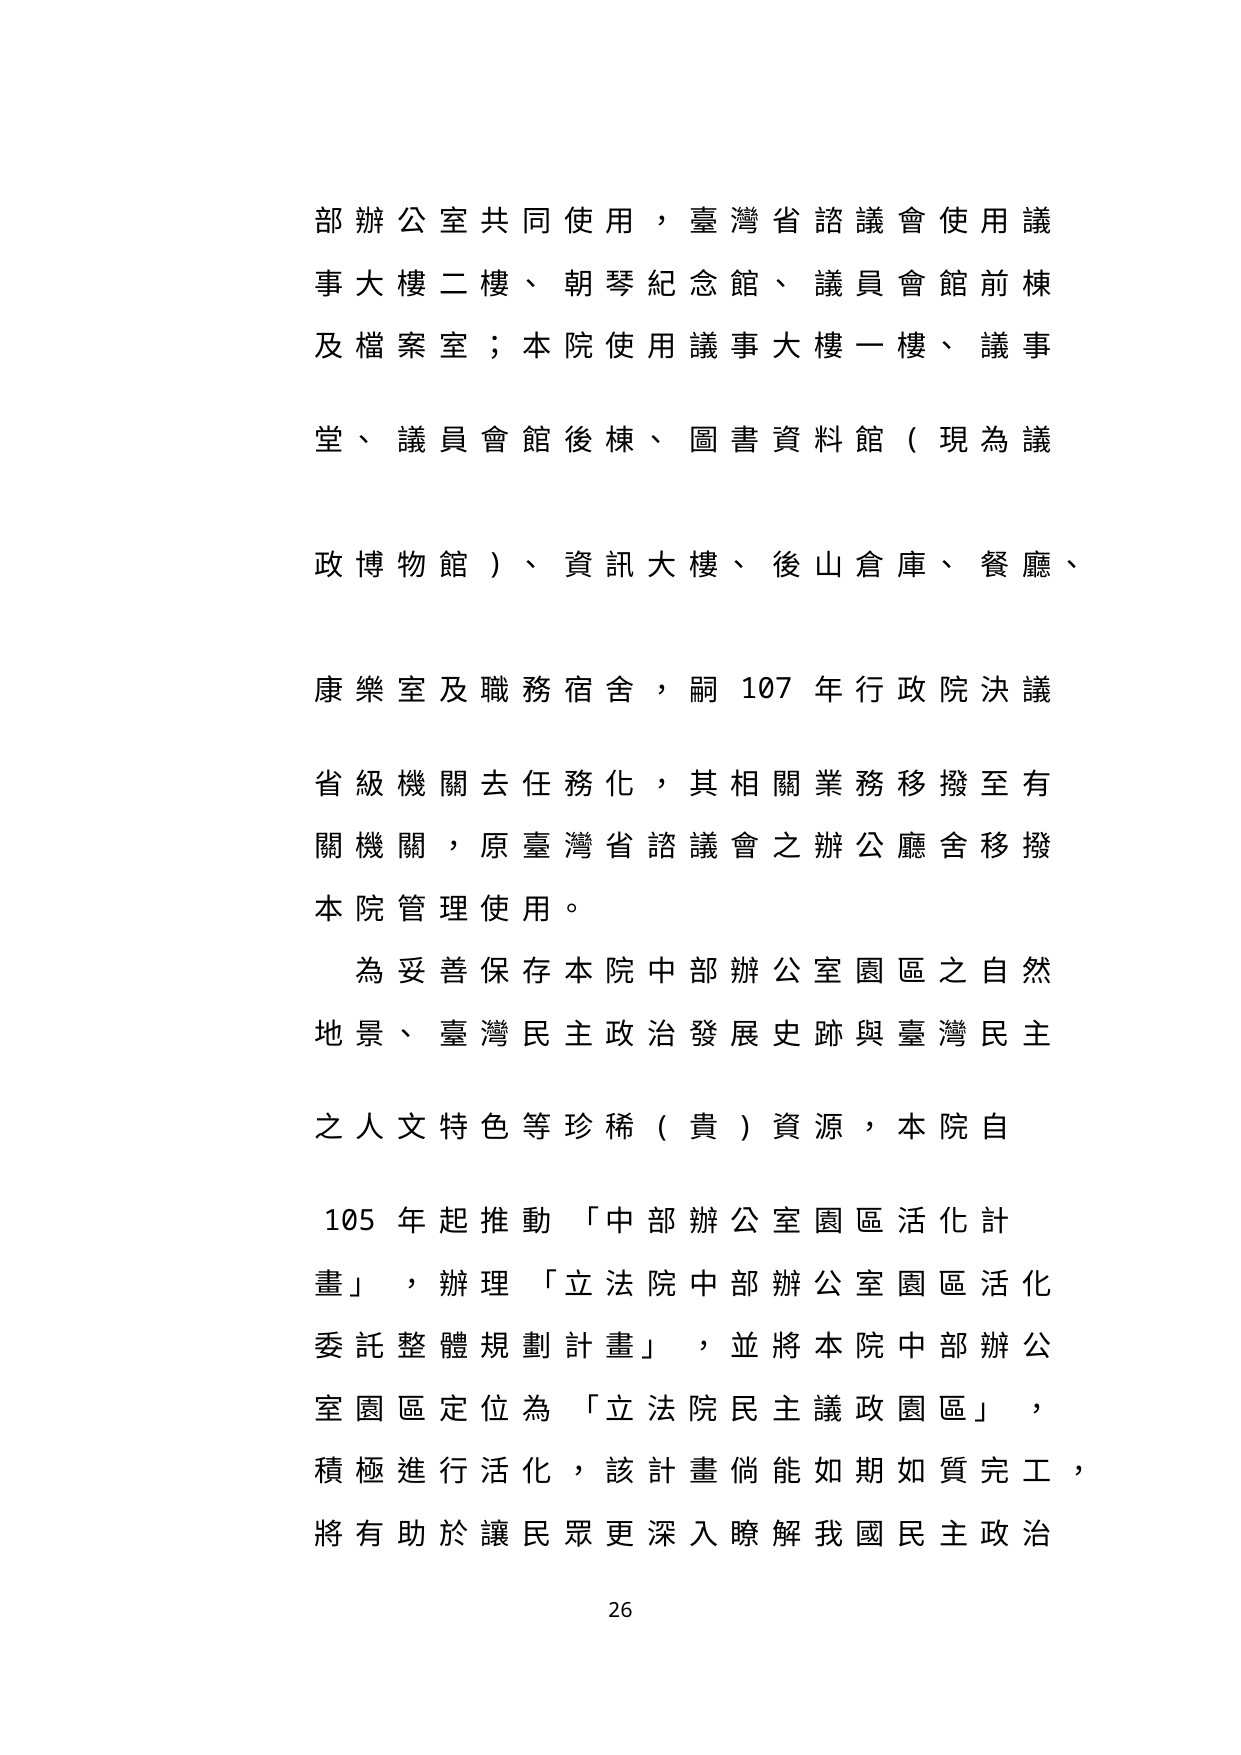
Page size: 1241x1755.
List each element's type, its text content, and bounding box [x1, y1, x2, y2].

text 87年精省後，本院委員提案通過於96年在原臺灣省議會(精省後改為臺灣省諮議會)所在基地成立議政博物館及中南部服務中心兩單位(以下併稱中部辦公室)，園區內之建築物為臺灣省諮議會及本院中部辦公室共同使用，臺灣省諮議會使用議事大樓二樓、朝琴紀念館、議員會館前棟及檔案室；本院使用議事大樓一樓、議事堂、議員會館後棟、圖書資料館(現為議政博物館)、資訊大樓、後山倉庫、餐廳、康樂室及職務宿舍，嗣107年行政院決議省級機關去任務化，其相關業務移撥至有關機關，原臺灣省諮議會之辦公廳舍移撥本院管理使用。 [271, 177, 1058, 927]
text 為妥善保存本院中部辦公室園區之自然地景、臺灣民主政治發展史跡與臺灣民主之人文特色等珍稀(貴)資源，本院自105年起推動「中部辦公室園區活化計畫」，辦理「立法院中部辦公室園區活化委託整體規劃計畫」，並將本院中部辦公室園區定位為「立法院民主議政園區」，積極進行活化，該計畫倘能如期如質完工，將有助於讓民眾更深入瞭解我國民主政治演進過程。 [271, 927, 1058, 1552]
